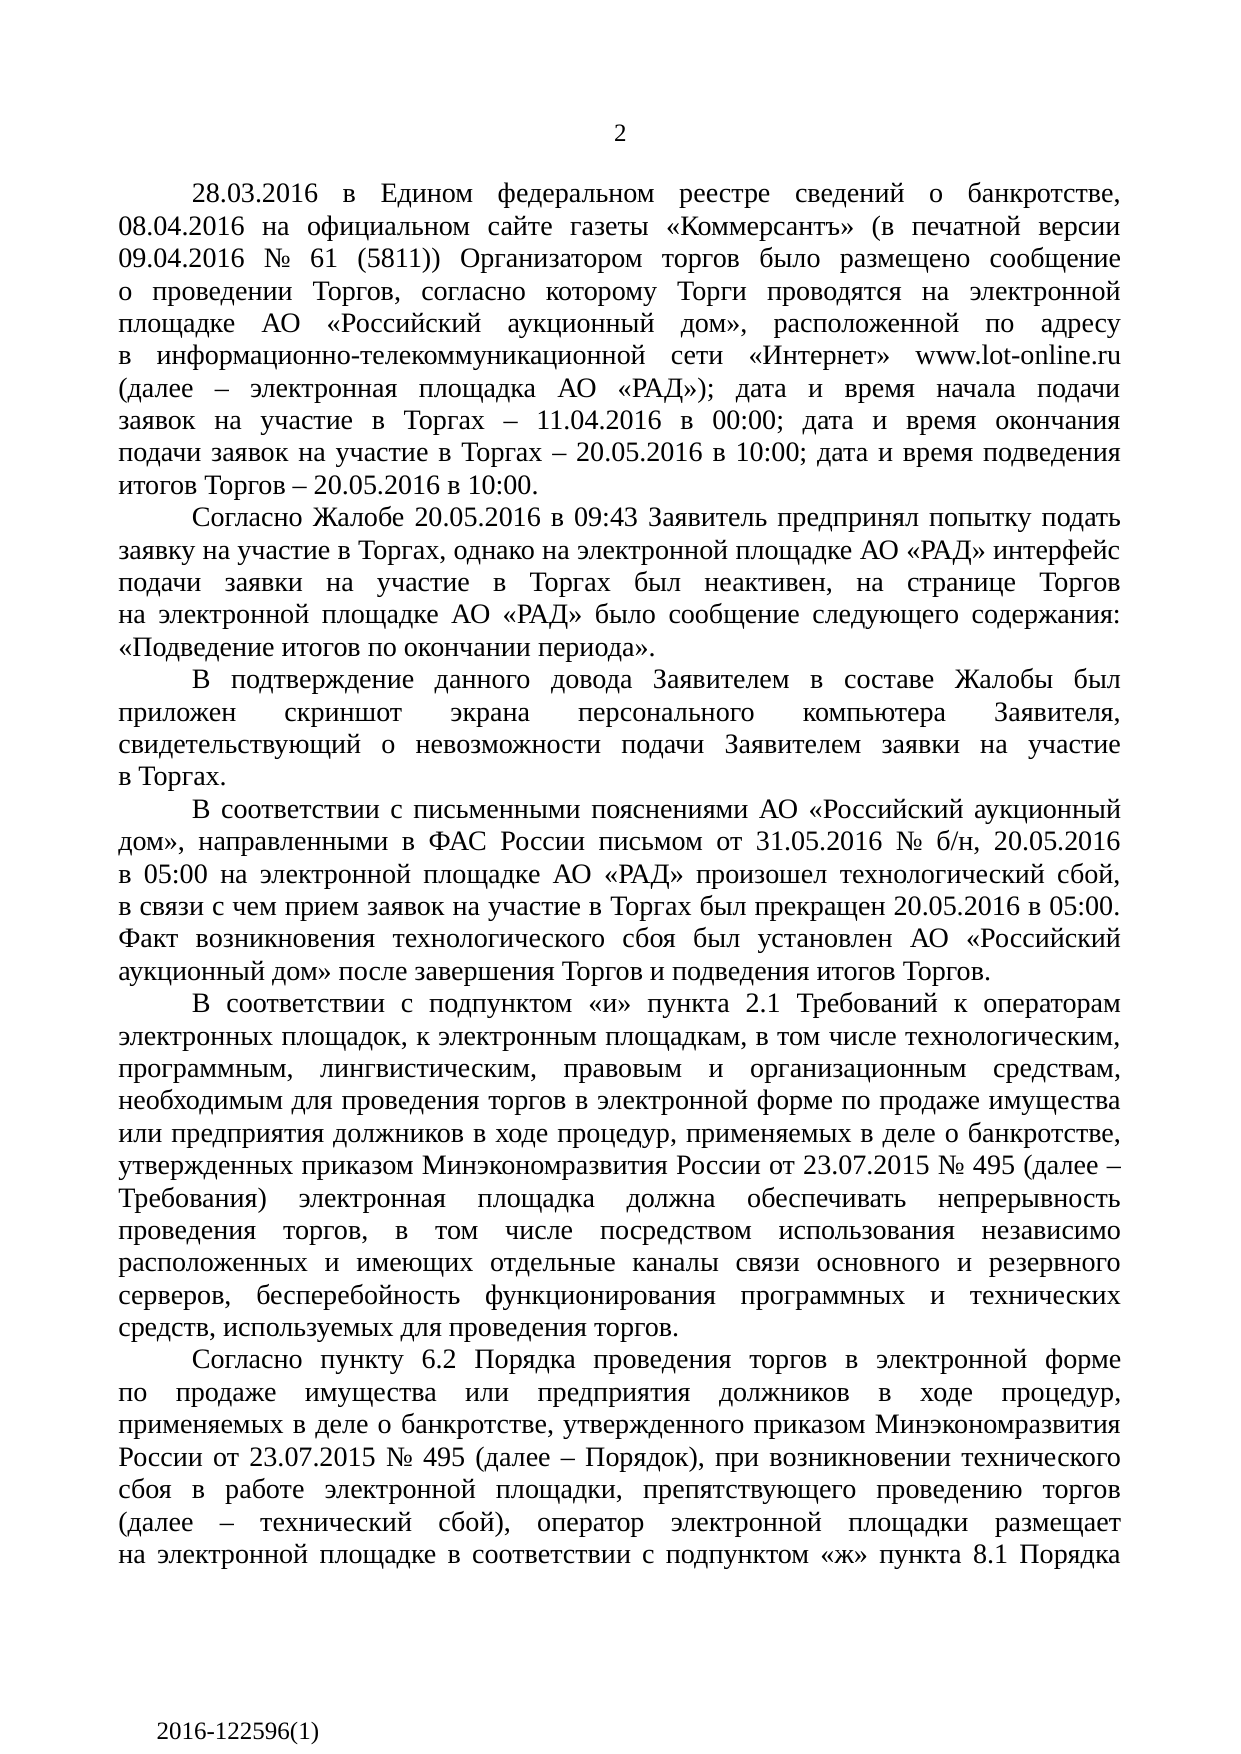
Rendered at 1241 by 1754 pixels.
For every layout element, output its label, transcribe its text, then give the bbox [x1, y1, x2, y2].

text В соответствии с подпунктом «и» пункта 2.1 Требований к операторам электронных площадок, к электронным площадкам, в том числе технологическим, программным, лингвистическим, правовым и организационным средствам, необходимым для проведения торгов в электронной форме по продаже имущества или предприятия должников в ходе процедур, применяемых в деле о банкротстве, утвержденных приказом Минэкономразвития России от 23.07.2015 № 495 (далее – Требования) электронная площадка должна обеспечивать непрерывность проведения торгов, в том числе посредством использования независимо расположенных и имеющих отдельные каналы связи основного и резервного серверов, бесперебойность функционирования программных и технических средств, используемых для проведения торгов. [118, 986, 1122, 1343]
text Согласно Жалобе 20.05.2016 в 09:43 Заявитель предпринял попытку подать заявку на участие в Торгах, однако на электронной площадке АО «РАД» интерфейс подачи заявки на участие в Торгах был неактивен, на странице Торгов на электронной площадке АО «РАД» было сообщение следующего содержания: «Подведение итогов по окончании периода». [118, 500, 1122, 662]
text В подтверждение данного довода Заявителем в составе Жалобы был приложен скриншот экрана персонального компьютера Заявителя, свидетельствующий о невозможности подачи Заявителем заявки на участие в Торгах. [118, 662, 1122, 792]
text Согласно пункту 6.2 Порядка проведения торгов в электронной форме по продаже имущества или предприятия должников в ходе процедур, применяемых в деле о банкротстве, утвержденного приказом Минэкономразвития России от 23.07.2015 № 495 (далее – Порядок), при возникновении технического сбоя в работе электронной площадки, препятствующего проведению торгов (далее – технический сбой), оператор электронной площадки размещает на электронной площадке в соответствии с подпунктом «ж» пункта 8.1 Порядка [118, 1343, 1122, 1569]
text В соответствии с письменными пояснениями АО «Российский аукционный дом», направленными в ФАС России письмом от 31.05.2016 № б/н, 20.05.2016 в 05:00 на электронной площадке АО «РАД» произошел технологический сбой, в связи с чем прием заявок на участие в Торгах был прекращен 20.05.2016 в 05:00. Факт возникновения технологического сбоя был установлен АО «Российский аукционный дом» после завершения Торгов и подведения итогов Торгов. [118, 792, 1122, 986]
text 28.03.2016 в Едином федеральном реестре сведений о банкротстве, 08.04.2016 на официальном сайте газеты «Коммерсантъ» (в печатной версии 09.04.2016 № 61 (5811)) Организатором торгов было размещено сообщение о проведении Торгов, согласно которому Торги проводятся на электронной площадке АО «Российский аукционный дом», расположенной по адресу в информационно-телекоммуникационной сети «Интернет» www.lot-online.ru (далее – электронная площадка АО «РАД»); дата и время начала подачи заявок на участие в Торгах – 11.04.2016 в 00:00; дата и время окончания подачи заявок на участие в Торгах – 20.05.2016 в 10:00; дата и время подведения итогов Торгов – 20.05.2016 в 10:00. [118, 176, 1122, 500]
